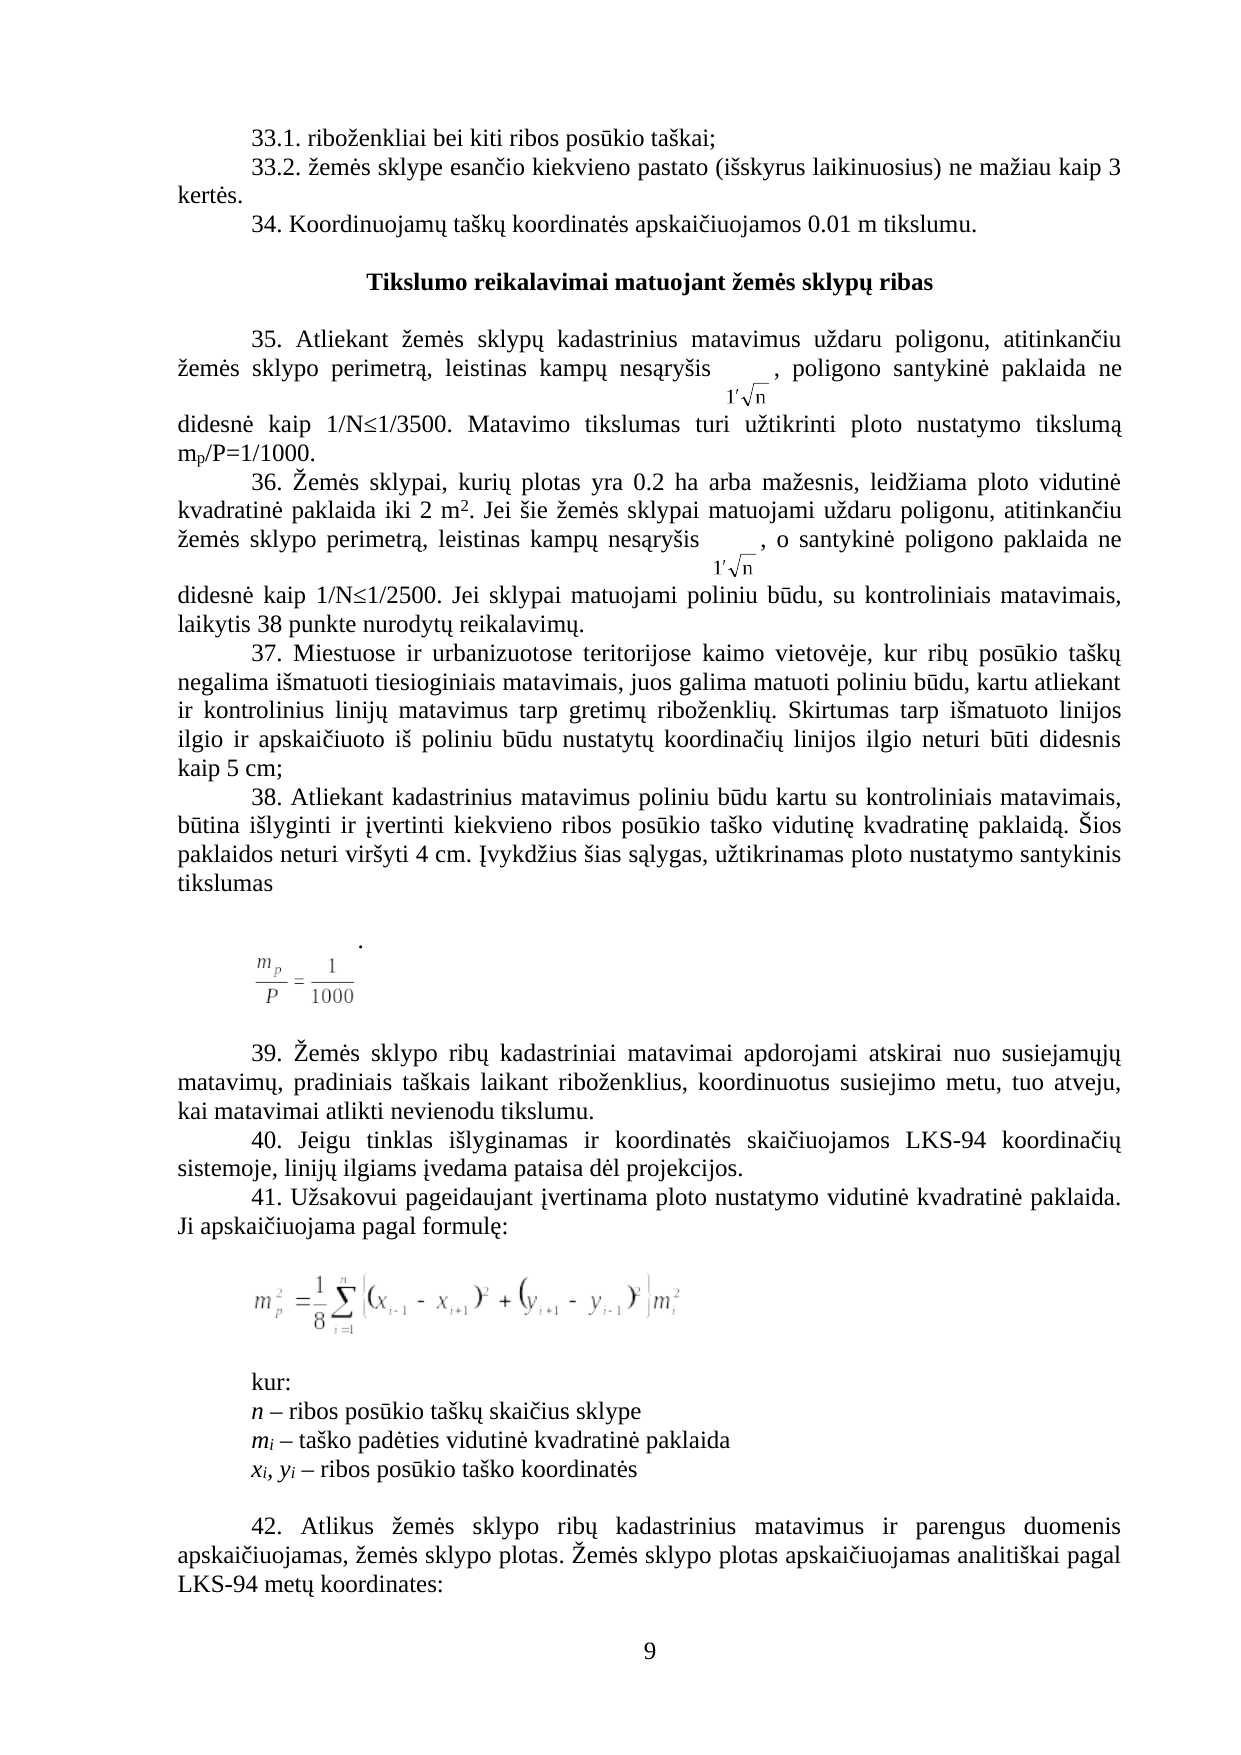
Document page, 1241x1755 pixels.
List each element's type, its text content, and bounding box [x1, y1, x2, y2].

text 38. Atliekant kadastrinius matavimus poliniu būdu kartu su kontroliniais matavimais, būtina išlyginti ir įvertinti kiekvieno ribos posūkio taško vidutinę kvadratinę paklaidą. Šios paklaidos neturi viršyti 4 cm. Įvykdžius šias sąlygas, užtikrinamas ploto nustatymo santykinis tikslumas [177, 782, 1122, 897]
text n – ribos posūkio taškų skaičius sklype [177, 1396, 1122, 1425]
text 35. Atliekant žemės sklypų kadastrinius matavimus uždaru poligonu, atitinkančiu žemės sklypo perimetrą, leistinas kampų nesąryšis , poligono santykinė paklaida ne didesnė kaip 1/N≤1/3500. Matavimo tikslumas turi užtikrinti ploto nustatymo tikslumą mp/P=1/1000. [177, 324, 1122, 467]
text Tikslumo reikalavimai matuojant žemės sklypų ribas [177, 267, 1122, 296]
text 37. Miestuose ir urbanizuotose teritorijose kaimo vietovėje, kur ribų posūkio taškų negalima išmatuoti tiesioginiais matavimais, juos galima matuoti poliniu būdu, kartu atliekant ir kontrolinius linijų matavimus tarp gretimų riboženklių. Skirtumas tarp išmatuoto linijos ilgio ir apskaičiuoto iš poliniu būdu nustatytų koordinačių linijos ilgio neturi būti didesnis kaip 5 cm; [177, 638, 1122, 782]
text 34. Koordinuojamų taškų koordinatės apskaičiuojamos 0.01 m tikslumu. [177, 209, 1122, 238]
text . [177, 925, 1122, 1010]
text 39. Žemės sklypo ribų kadastriniai matavimai apdorojami atskirai nuo susiejamųjų matavimų, pradiniais taškais laikant riboženklius, koordinuotus susiejimo metu, tuo atveju, kai matavimai atlikti nevienodu tikslumu. [177, 1038, 1122, 1125]
text 42. Atlikus žemės sklypo ribų kadastrinius matavimus ir parengus duomenis apskaičiuojamas, žemės sklypo plotas. Žemės sklypo plotas apskaičiuojamas analitiškai pagal LKS-94 metų koordinates: [177, 1511, 1122, 1597]
text 33.1. riboženkliai bei kiti ribos posūkio taškai; [177, 123, 1122, 152]
text mi – taško padėties vidutinė kvadratinė paklaida [177, 1425, 1122, 1454]
text 33.2. žemės sklype esančio kiekvieno pastato (išskyrus laikinuosius) ne mažiau kaip 3 kertės. [177, 152, 1122, 209]
text xi, yi – ribos posūkio taško koordinatės [177, 1454, 1122, 1482]
text 40. Jeigu tinklas išlyginamas ir koordinatės skaičiuojamos LKS-94 koordinačių sistemoje, linijų ilgiams įvedama pataisa dėl projekcijos. [177, 1125, 1122, 1182]
text 36. Žemės sklypai, kurių plotas yra 0.2 ha arba mažesnis, leidžiama ploto vidutinė kvadratinė paklaida iki 2 m2. Jei šie žemės sklypai matuojami uždaru poligonu, atitinkančiu žemės sklypo perimetrą, leistinas kampų nesąryšis , o santykinė poligono paklaida ne didesnė kaip 1/N≤1/2500. Jei sklypai matuojami poliniu būdu, su kontroliniais matavimais, laikytis 38 punkte nurodytų reikalavimų. [177, 467, 1122, 638]
text 41. Užsakovui pageidaujant įvertinama ploto nustatymo vidutinė kvadratinė paklaida. Ji apskaičiuojama pagal formulę: [177, 1182, 1122, 1240]
text kur: [177, 1367, 1122, 1396]
